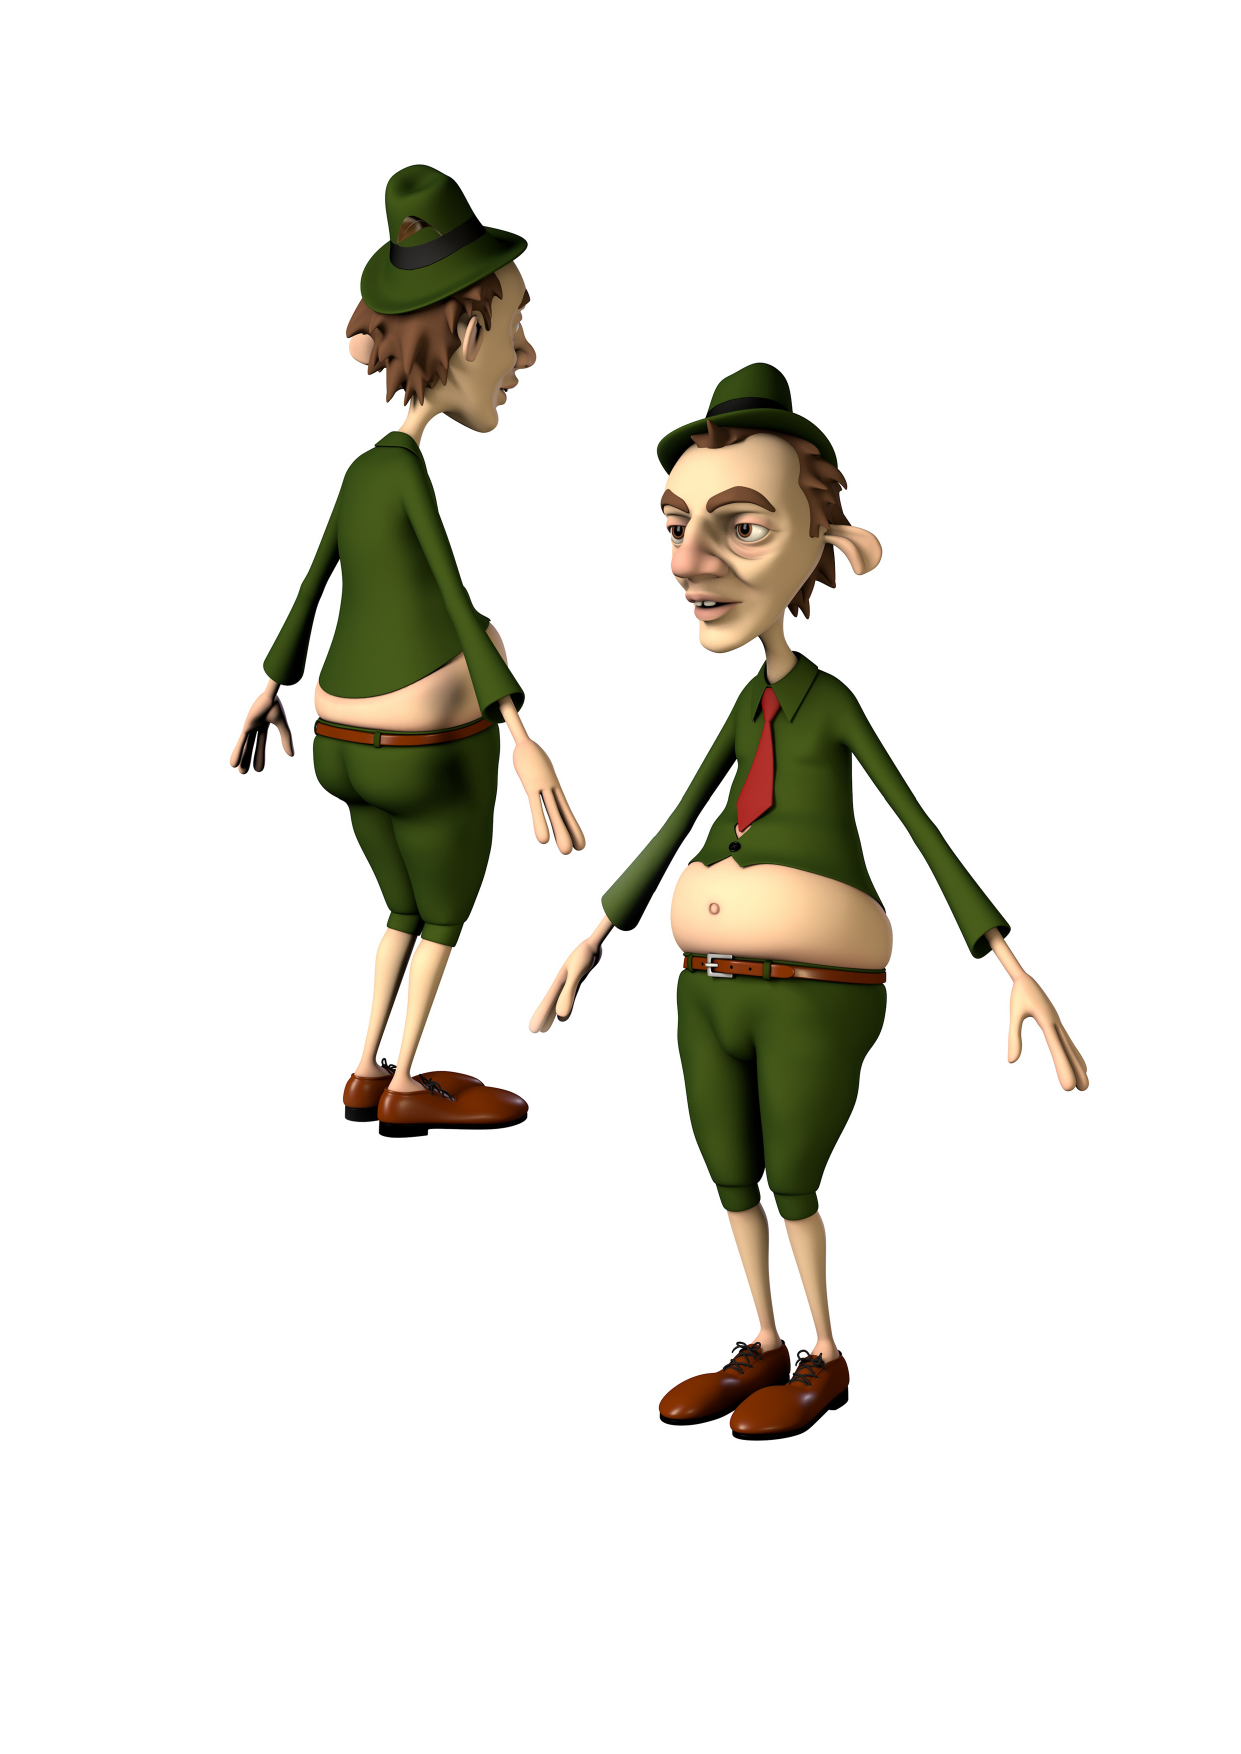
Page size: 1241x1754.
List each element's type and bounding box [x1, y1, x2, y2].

picture [211, 148, 1098, 1448]
